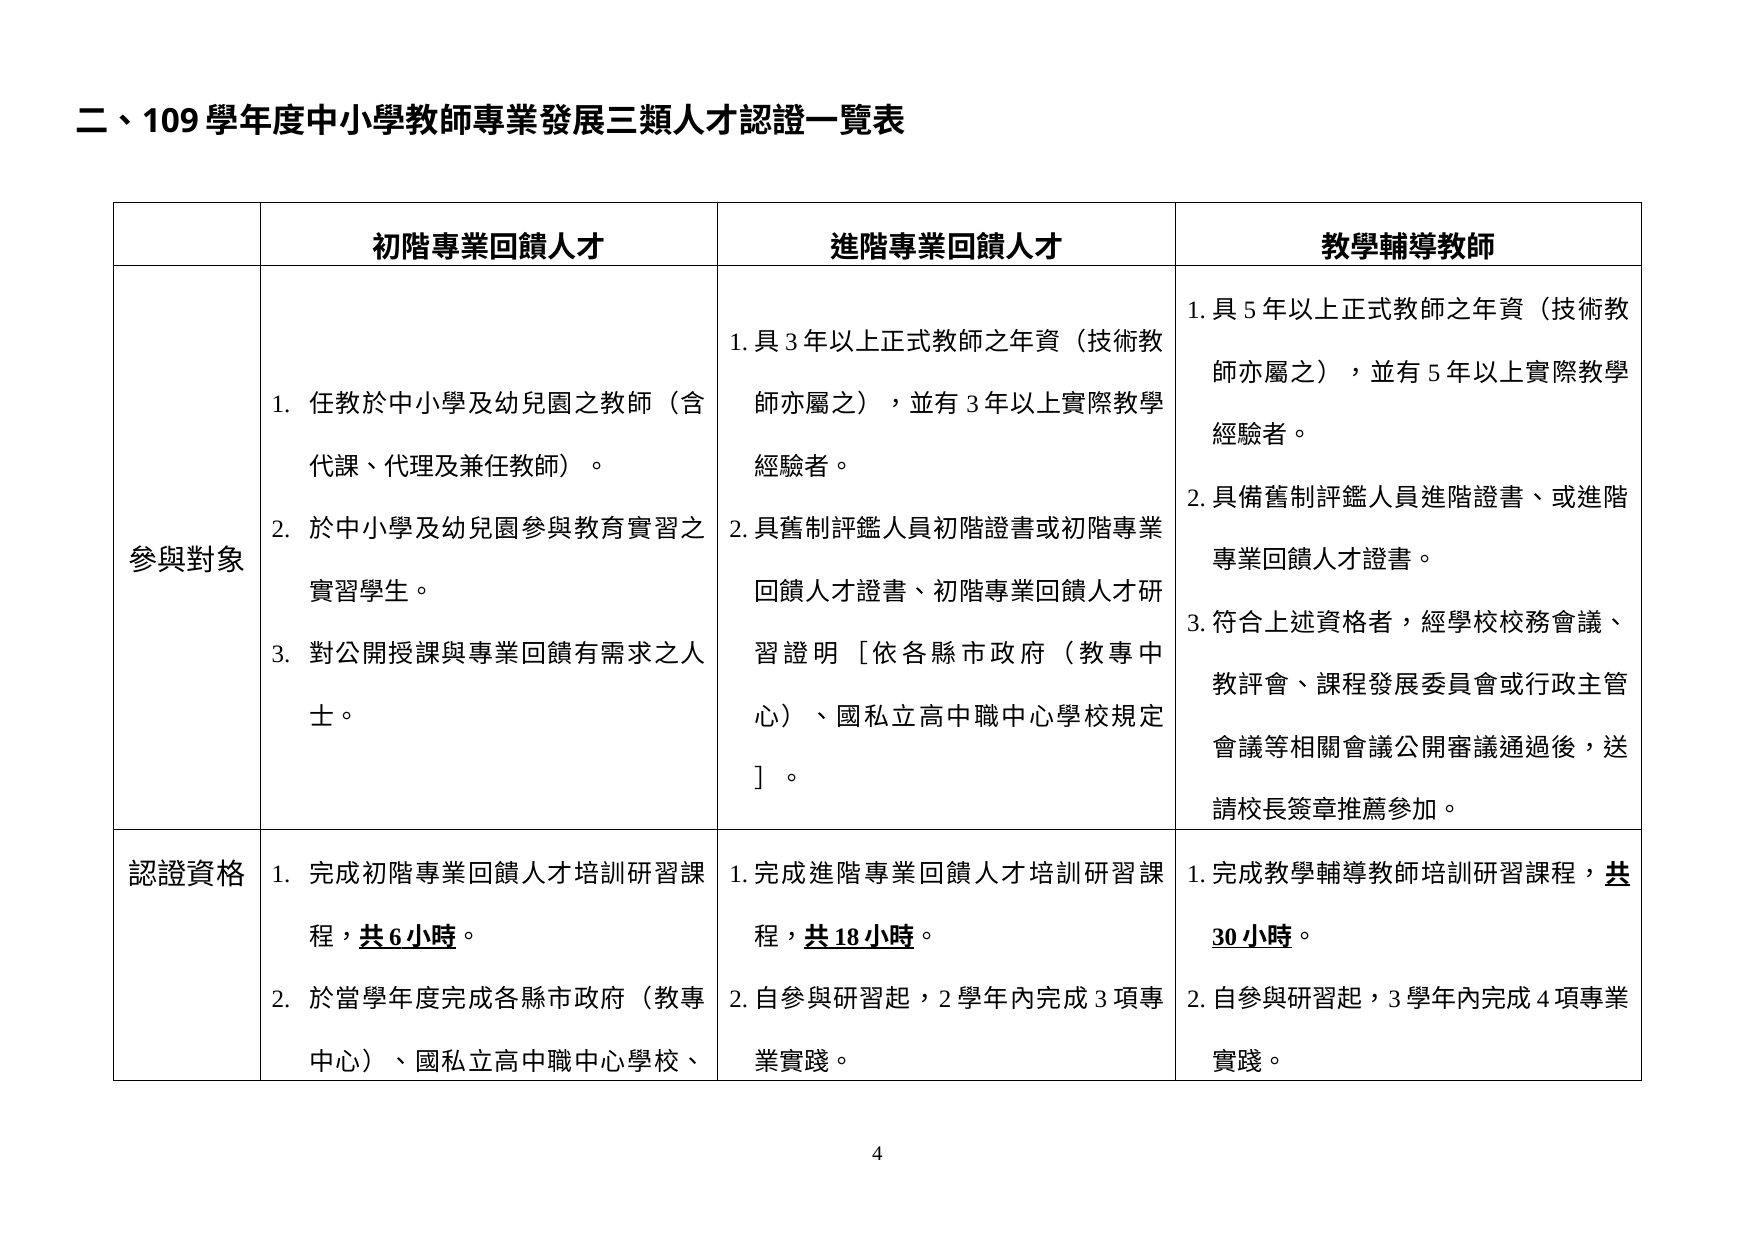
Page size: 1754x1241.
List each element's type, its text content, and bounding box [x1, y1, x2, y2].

table_cell 認證資格 [114, 830, 260, 1080]
table_cell 完成進階專業回饋人才培訓研習課程，共18小時。 自參與研習起，2學年內完成3項專業實踐。 [718, 830, 1175, 1080]
table_cell 具5年以上正式教師之年資（技術教師亦屬之），並有5年以上實際教學經驗者。 具備舊制評鑑人員進階證書、或進階專業回饋人才證書。 符合上述資格者，經學校校務會議、教評會、課程發展委員會或行政主管會議等相關會議公開審議通過後，送請校長簽章推薦參加。 [1176, 266, 1641, 829]
subtitle 二、109學年度中小學教師專業發展三類人才認證一覽表 [75, 77, 1679, 139]
table_cell 完成教學輔導教師培訓研習課程，共30小時。 自參與研習起，3學年內完成4項專業實踐。 [1176, 830, 1641, 1080]
table_cell 具3年以上正式教師之年資（技術教師亦屬之），並有3年以上實際教學經驗者。 具舊制評鑑人員初階證書或初階專業回饋人才證書、初階專業回饋人才研習證明［依各縣市政府（教專中心）、國私立高中職中心學校規定］。 [718, 266, 1175, 829]
table_header 進階專業回饋人才 [718, 203, 1175, 265]
table_cell 參與對象 [114, 266, 260, 829]
table_cell 完成初階專業回饋人才培訓研習課程，共6小時。 於當學年度完成各縣市政府（教專中心）、國私立高中職中心學校、 [261, 830, 717, 1080]
table_header 初階專業回饋人才 [261, 203, 717, 265]
table_cell 任教於中小學及幼兒園之教師（含代課、代理及兼任教師）。 於中小學及幼兒園參與教育實習之實習學生。 對公開授課與專業回饋有需求之人士。 [261, 266, 717, 829]
table_header [114, 203, 260, 265]
table_header 教學輔導教師 [1176, 203, 1641, 265]
